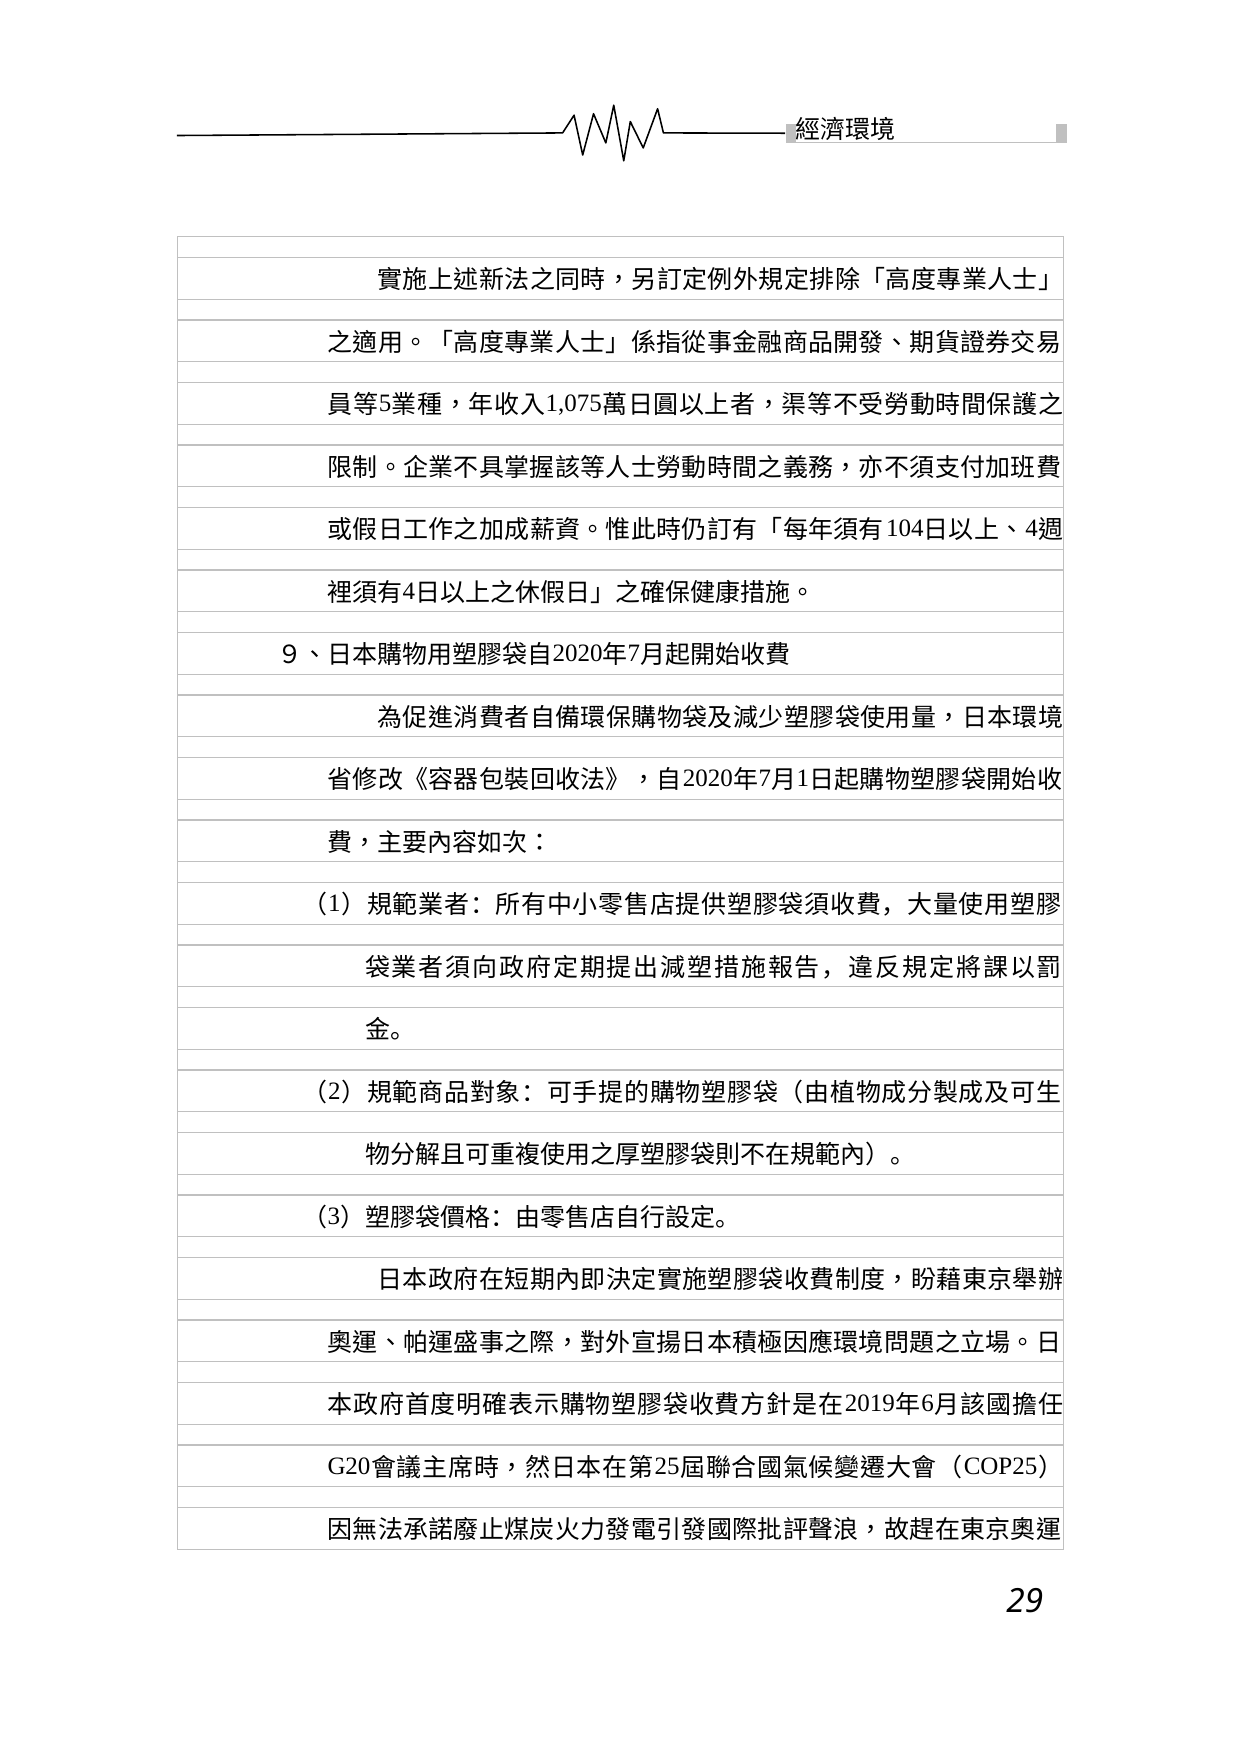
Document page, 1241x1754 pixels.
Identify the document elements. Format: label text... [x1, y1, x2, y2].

text [327, 487, 1063, 507]
text [327, 800, 1063, 819]
text [302, 925, 1063, 944]
text [327, 425, 1063, 444]
text [302, 1112, 1063, 1132]
text （2）規範商品對象：可手提的購物塑膠袋（由植物成分製成及可生 [302, 1071, 1063, 1111]
text 員等5業種，年收入1,075萬日圓以上者，渠等不受勞動時間保護之 [327, 383, 1063, 424]
text [302, 1175, 1063, 1194]
text 之適用。「高度專業人士」係指從事金融商品開發、期貨證券交易 [327, 321, 1063, 361]
text （1）規範業者：所有中小零售店提供塑膠袋須收費，大量使用塑膠 [302, 883, 1063, 924]
text 物分解且可重複使用之厚塑膠袋則不在規範內）。 [302, 1133, 1063, 1174]
text 袋業者須向政府定期提出減塑措施報告，違反規定將課以罰 [302, 946, 1063, 986]
text [327, 1425, 1063, 1444]
text ９、日本購物用塑膠袋自2020年7月起開始收費 [277, 633, 1063, 674]
text 裡須有4日以上之休假日」之確保健康措施。 [327, 571, 1063, 611]
text 實施上述新法之同時，另訂定例外規定排除「高度專業人士」 [327, 258, 1063, 299]
text （3）塑膠袋價格：由零售店自行設定。 [302, 1196, 1063, 1236]
text 因無法承諾廢止煤炭火力發電引發國際批評聲浪，故趕在東京奧運 [327, 1508, 1063, 1549]
text [327, 237, 1063, 257]
text 奧運、帕運盛事之際，對外宣揚日本積極因應環境問題之立場。日 [327, 1321, 1063, 1361]
text [327, 737, 1063, 757]
text 費，主要內容如次： [327, 821, 1063, 861]
text [277, 612, 1063, 632]
text [327, 1300, 1063, 1319]
text [302, 987, 1063, 1007]
text 省修改《容器包裝回收法》，自2020年7月1日起購物塑膠袋開始收 [327, 758, 1063, 799]
text [327, 550, 1063, 569]
text [302, 862, 1063, 882]
text [327, 675, 1063, 694]
text 限制。企業不具掌握該等人士勞動時間之義務，亦不須支付加班費 [327, 446, 1063, 486]
text [327, 300, 1063, 319]
text [327, 1362, 1063, 1382]
text [302, 1050, 1063, 1069]
text 金。 [302, 1008, 1063, 1049]
text [327, 362, 1063, 382]
text 或假日工作之加成薪資。惟此時仍訂有「每年須有104日以上、4週 [327, 508, 1063, 549]
text [327, 1487, 1063, 1507]
text 為促進消費者自備環保購物袋及減少塑膠袋使用量，日本環境 [327, 696, 1063, 736]
text [327, 1237, 1063, 1257]
text 本政府首度明確表示購物塑膠袋收費方針是在2019年6月該國擔任 [327, 1383, 1063, 1424]
text 日本政府在短期內即決定實施塑膠袋收費制度，盼藉東京舉辦 [327, 1258, 1063, 1299]
text G20會議主席時，然日本在第25屆聯合國氣候變遷大會（COP25） [327, 1446, 1063, 1486]
